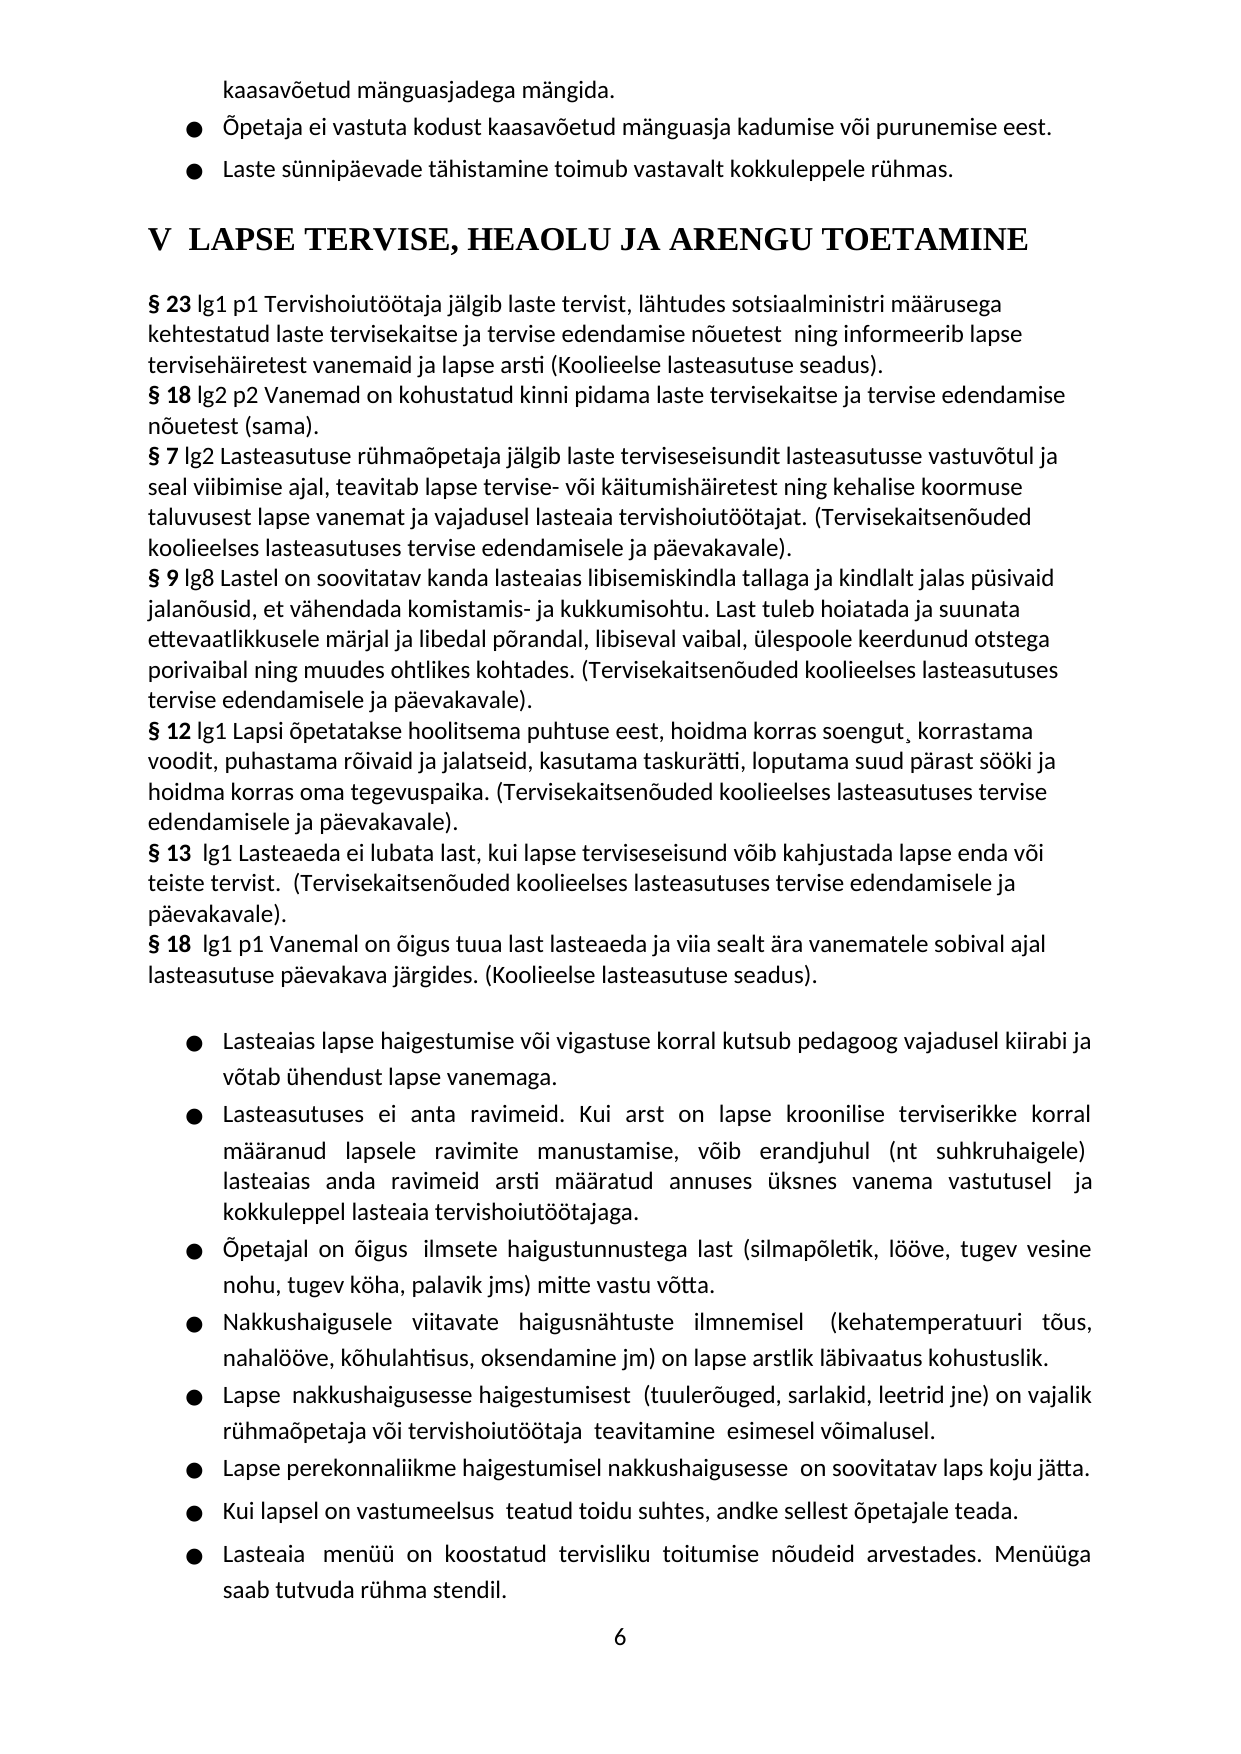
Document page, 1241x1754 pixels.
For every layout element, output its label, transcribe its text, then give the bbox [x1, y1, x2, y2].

text § 18 lg1 p1 Vanemal on õigus tuua last lasteaeda ja viia sealt ära vanematele sobival ajal lasteasutuse päevakava järgides. (Koolieelse lasteasutuse seadus). [148, 929, 1093, 990]
list Nakkushaigusele viitavate haigusnähtuste ilmnemisel (kehatemperatuuri tõus, nahalööve, kõhulahtisus, oksendamine jm) on lapse arstlik läbivaatus kohustuslik. [185, 1299, 1093, 1373]
text V LAPSE TERVISE, HEAOLU JA ARENGU TOETAMINE § 23 lg1 p1 Tervishoiutöötaja jälgib laste tervist, lähtudes sotsiaalministri määrusega kehtestatud laste tervisekaitse ja tervise edendamise nõuetest ning informeerib lapse tervisehäiretest vanemaid ja lapse arsti (Koolieelse lasteasutuse seadus). § 18 lg2 p2 Vanemad on kohustatud kinni pidama laste tervisekaitse ja tervise edendamise nõuetest (sama). § 7 lg2 Lasteasutuse rühmaõpetaja jälgib laste terviseseisundit lasteasutusse vastuvõtul ja seal viibimise ajal, teavitab lapse tervise- või käitumishäiretest ning kehalise koormuse taluvusest lapse vanemat ja vajadusel lasteaia tervishoiutöötajat. (Tervisekaitsenõuded koolieelses lasteasutuses tervise edendamisele ja päevakavale). § 9 lg8 Lastel on soovitatav kanda lasteaias libisemiskindla tallaga ja kindlalt jalas püsivaid jalanõusid, et vähendada komistamis- ja kukkumisohtu. Last tuleb hoiatada ja suunata ettevaatlikkusele märjal ja libedal põrandal, libiseval vaibal, ülespoole keerdunud otstega porivaibal ning muudes ohtlikes kohtades. (Tervisekaitsenõuded koolieelses lasteasutuses tervise edendamisele ja päevakavale). § 12 lg1 Lapsi õpetatakse hoolitsema puhtuse eest, hoidma korras soengut¸ korrastama voodit, puhastama rõivaid ja jalatseid, kasutama taskurätti, loputama suud pärast sööki ja hoidma korras oma tegevuspaika. (Tervisekaitsenõuded koolieelses lasteasutuses tervise edendamisele ja päevakavale). § 13 lg1 Lasteaeda ei lubata last, kui lapse terviseseisund võib kahjustada lapse enda või teiste tervist. (Tervisekaitsenõuded koolieelses lasteasutuses tervise edendamisele ja päevakavale). [148, 219, 1093, 929]
list Lapse perekonnaliikme haigestumisel nakkushaigusesse on soovitatav laps koju jätta. [185, 1446, 1093, 1489]
list Kui lapsel on vastumeelsus teatud toidu suhtes, andke sellest õpetajale teada. [185, 1489, 1093, 1531]
list Lasteasutuses ei anta ravimeid. Kui arst on lapse kroonilise terviserikke korral määranud lapsele ravimite manustamise, võib erandjuhul (nt suhkruhaigele) lasteaias anda ravimeid arsti määratud annuses üksnes vanema vastutusel ja kokkuleppel lasteaia tervishoiutöötajaga. [185, 1092, 1093, 1226]
list Õpetaja ei vastuta kodust kaasavõetud mänguasja kadumise või purunemise eest. [185, 104, 1093, 147]
list Lapse nakkushaigusesse haigestumisest (tuulerõuged, sarlakid, leetrid jne) on vajalik rühmaõpetaja või tervishoiutöötaja teavitamine esimesel võimalusel. [185, 1373, 1093, 1446]
list Õpetajal on õigus ilmsete haigustunnustega last (silmapõletik, lööve, tugev vesine nohu, tugev köha, palavik jms) mitte vastu võtta. [185, 1226, 1093, 1299]
list Lasteaias lapse haigestumise või vigastuse korral kutsub pedagoog vajadusel kiirabi ja võtab ühendust lapse vanemaga. [185, 1019, 1093, 1092]
list Lasteaia menüü on koostatud tervisliku toitumise nõudeid arvestades. Menüüga saab tutvuda rühma stendil. [185, 1531, 1093, 1605]
list kaasavõetud mänguasjadega mängida. [185, 74, 1093, 104]
list Laste sünnipäevade tähistamine toimub vastavalt kokkuleppele rühmas. [185, 147, 1093, 190]
